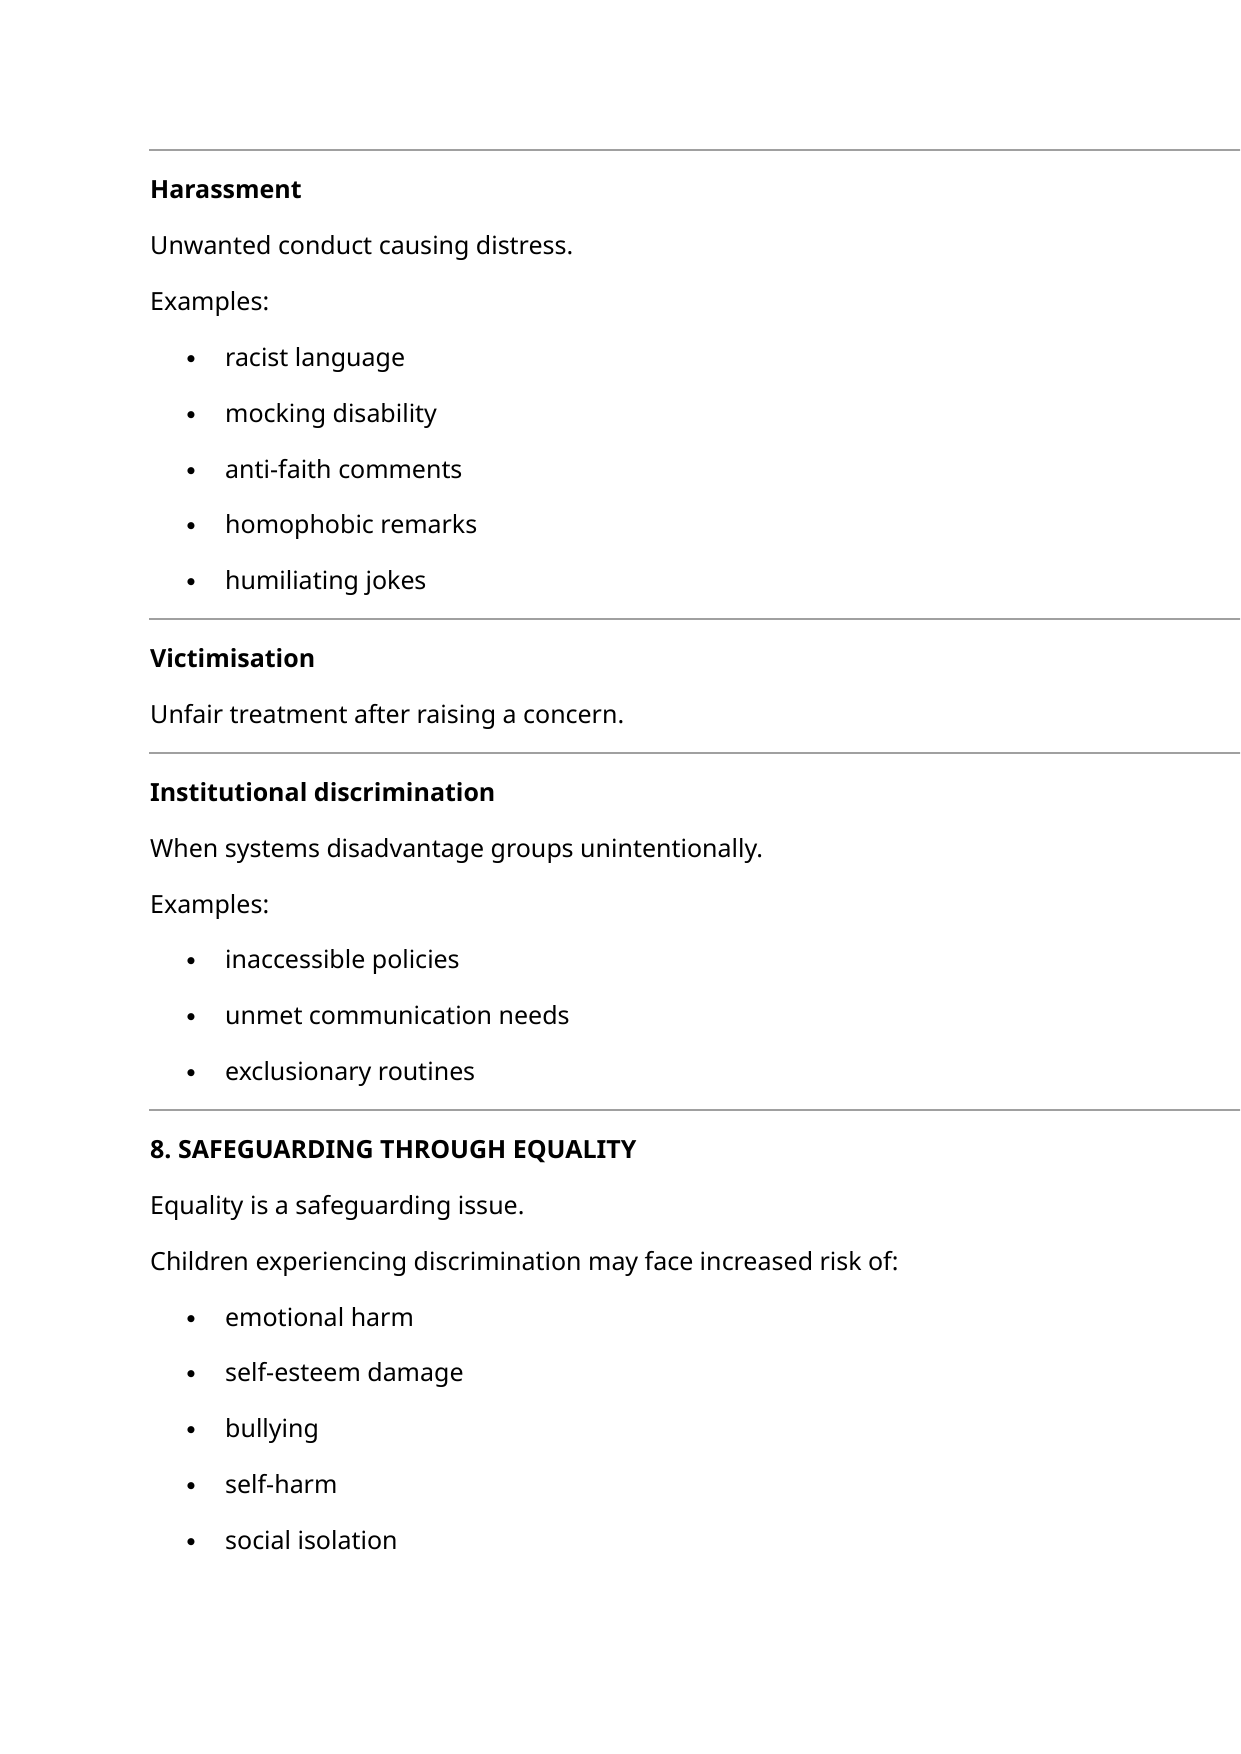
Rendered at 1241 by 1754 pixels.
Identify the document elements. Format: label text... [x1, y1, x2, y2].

text Equality is a safeguarding issue. [150, 1187, 1090, 1222]
text Harassment [150, 172, 1090, 206]
list emotional harm [187, 1299, 1090, 1333]
list inaccessible policies [187, 942, 1090, 976]
list self-esteem damage [187, 1355, 1090, 1389]
list humiliating jokes [187, 563, 1090, 597]
text When systems disadvantage groups unintentionally. [150, 830, 1090, 864]
text Unwanted conduct causing distress. [150, 228, 1090, 262]
list self-harm [187, 1467, 1090, 1501]
text 8. SAFEGUARDING THROUGH EQUALITY [150, 1132, 1090, 1166]
list mocking disability [187, 395, 1090, 429]
text Examples: [150, 284, 1090, 318]
text Institutional discrimination [150, 774, 1090, 809]
list unmet communication needs [187, 998, 1090, 1032]
list homophobic remarks [187, 507, 1090, 541]
text Victimisation [150, 641, 1090, 675]
list social isolation [187, 1522, 1090, 1557]
list anti-faith comments [187, 451, 1090, 485]
list racist language [187, 339, 1090, 374]
text Children experiencing discrimination may face increased risk of: [150, 1243, 1090, 1277]
text Examples: [150, 886, 1090, 920]
list exclusionary routines [187, 1054, 1090, 1088]
text Unfair treatment after raising a concern. [150, 697, 1090, 731]
list bullying [187, 1411, 1090, 1445]
